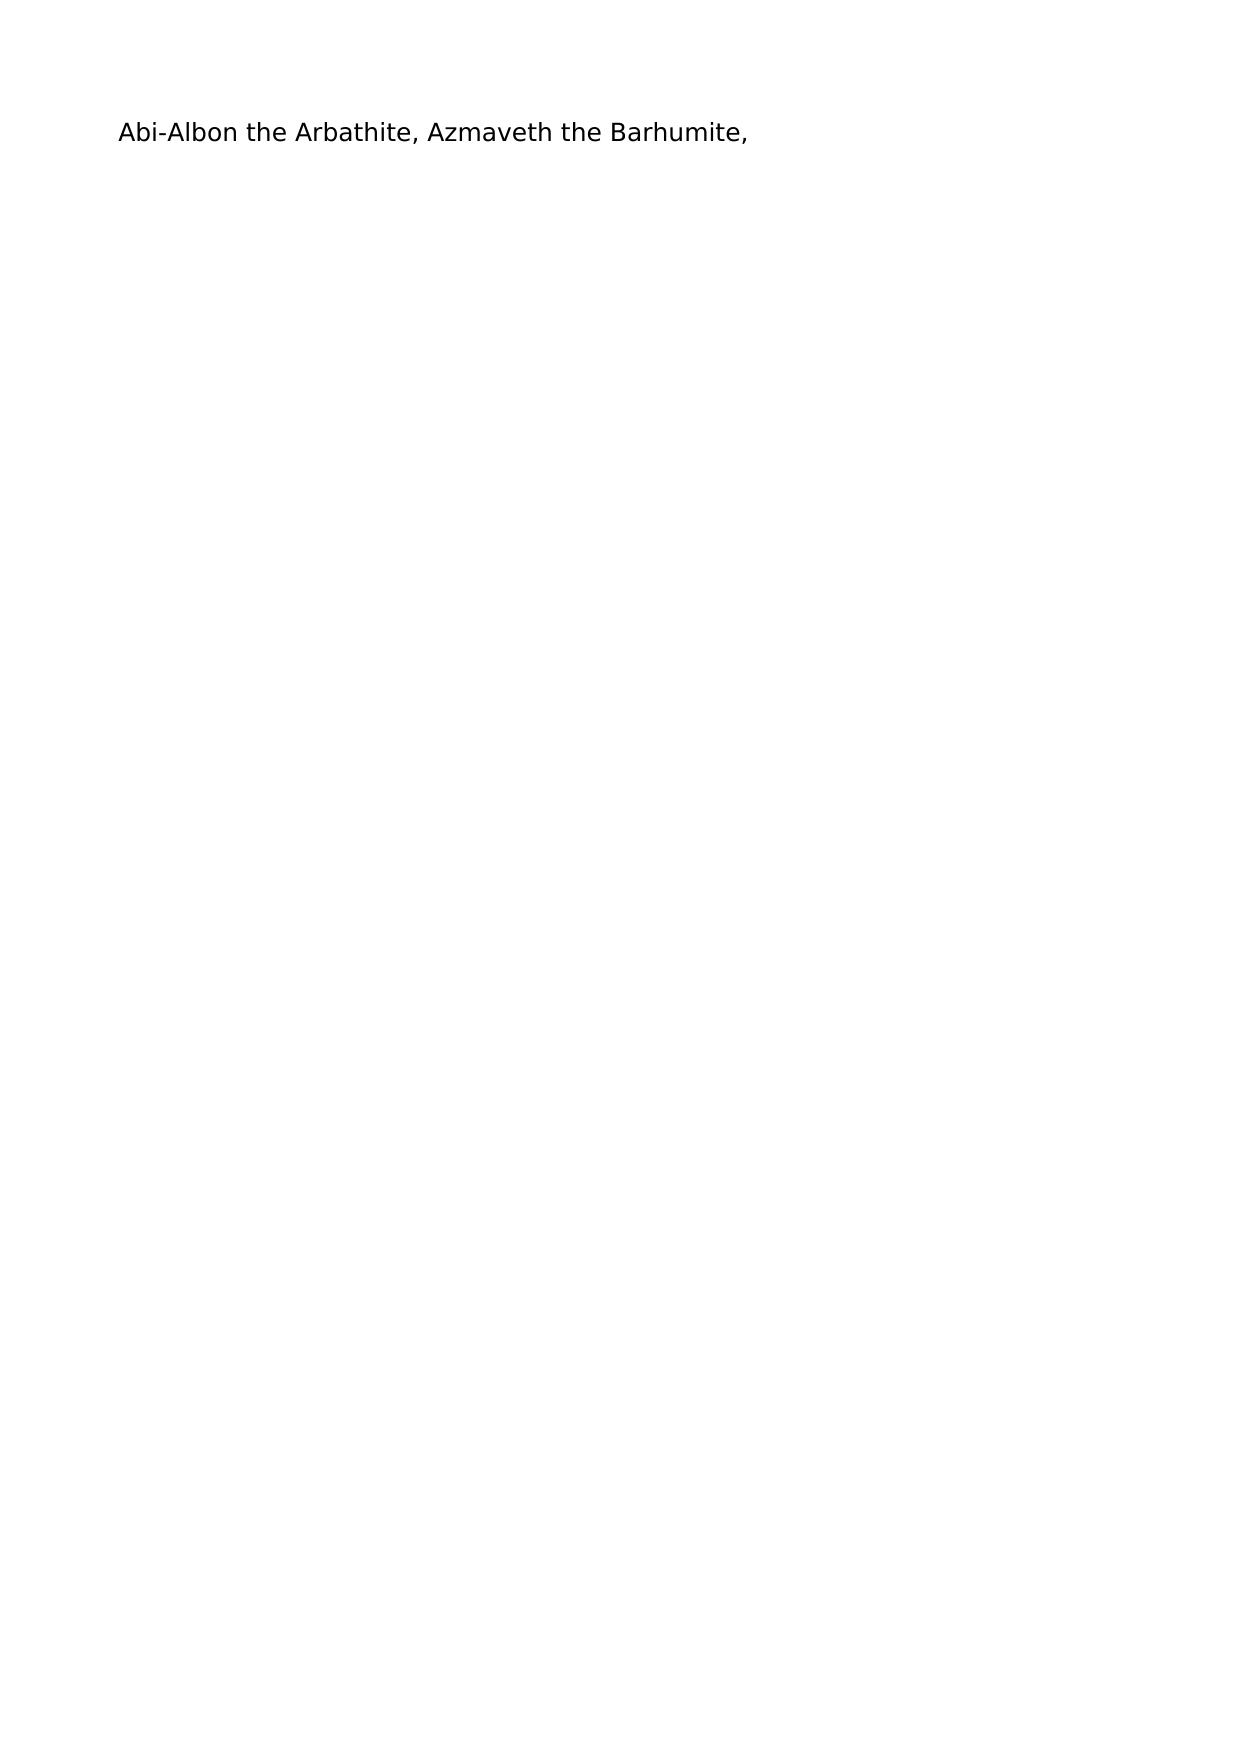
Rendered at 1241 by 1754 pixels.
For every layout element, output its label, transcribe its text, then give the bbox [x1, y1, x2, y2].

text Abi-Albon the Arbathite, Azmaveth the Barhumite, [118, 118, 1122, 147]
